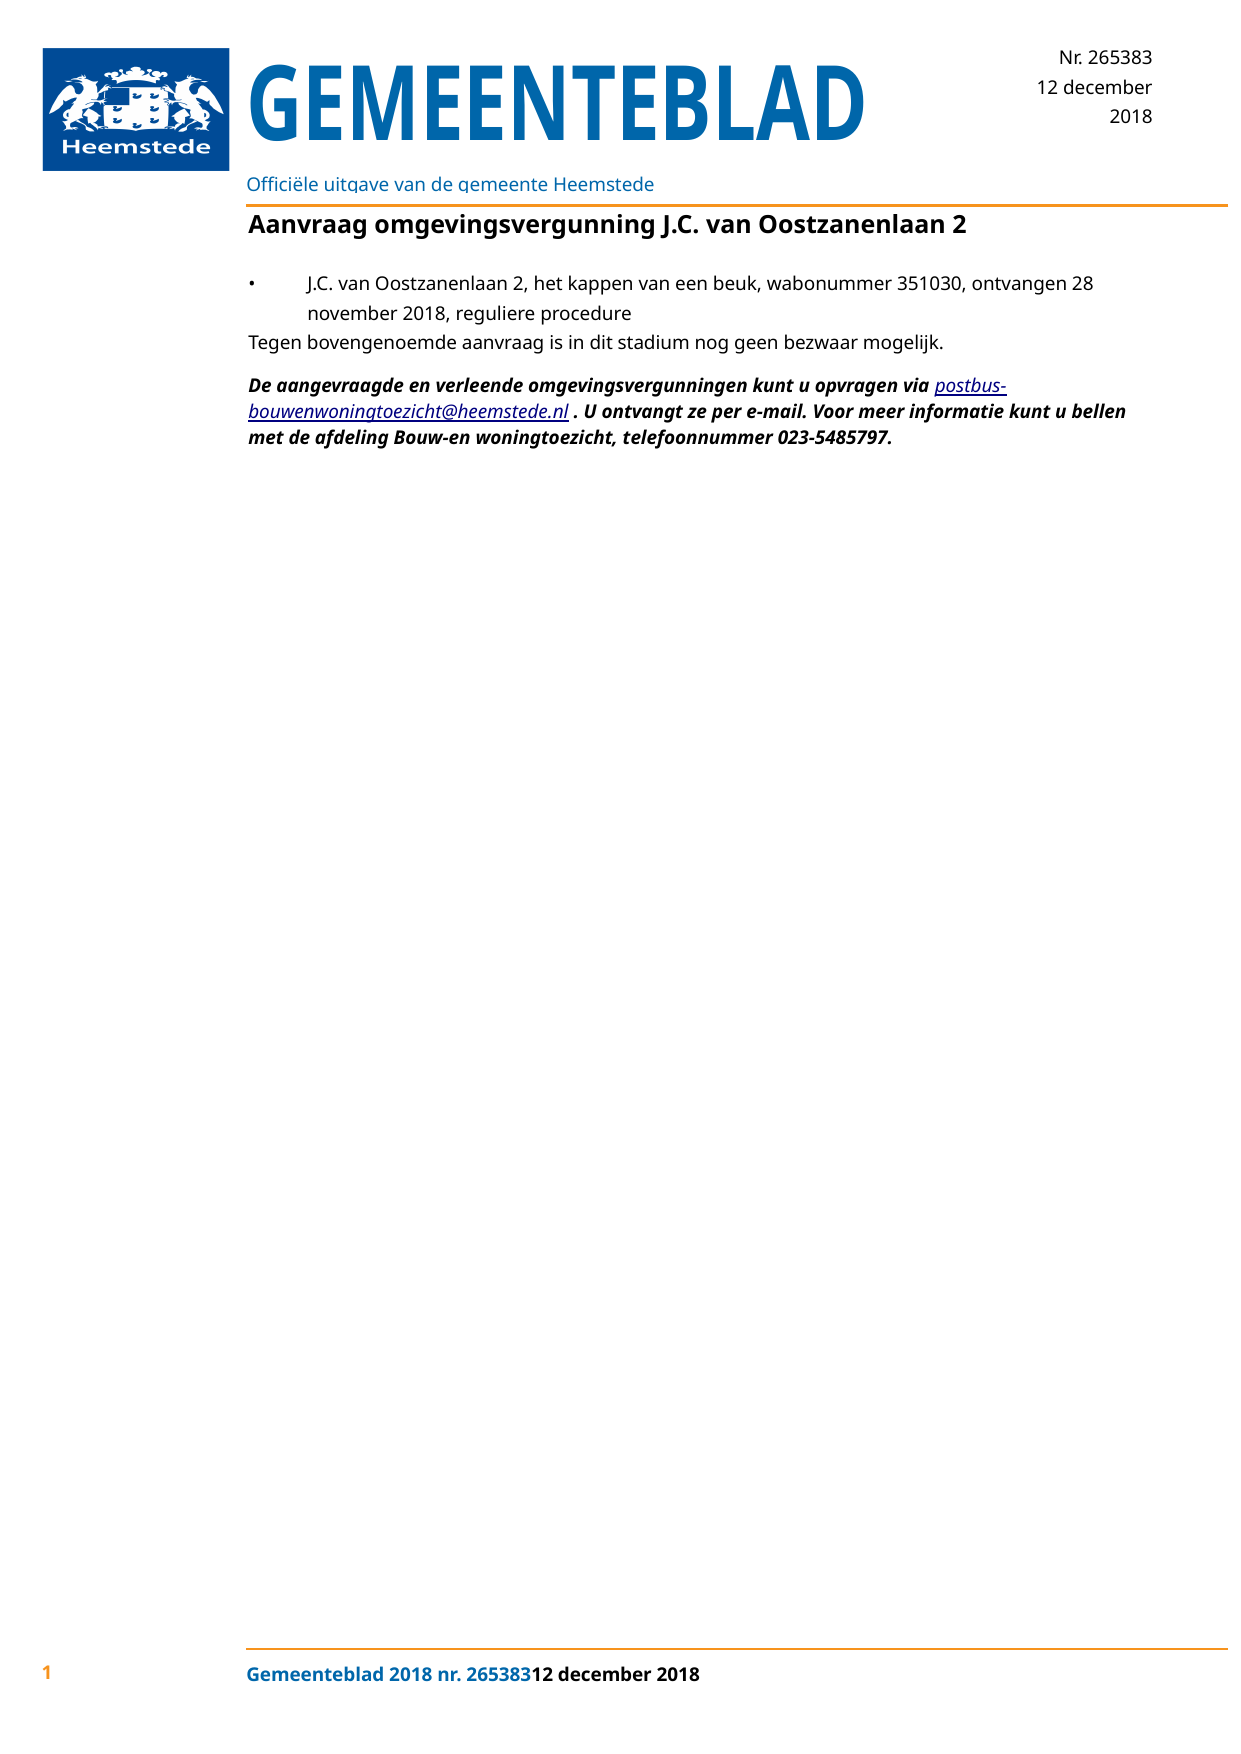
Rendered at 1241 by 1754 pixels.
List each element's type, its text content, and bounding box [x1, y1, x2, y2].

list J.C. van Oostzanenlaan 2, het kappen van een beuk, wabonummer 351030, ontvangen 28 november 2018, reguliere procedure [248, 270, 1152, 326]
text Tegen bovengenoemde aanvraag is in dit stadium nog geen bezwaar mogelijk. [248, 329, 1152, 355]
text Aanvraag omgevingsvergunning J.C. van Oostzanenlaan 2 [248, 207, 1152, 241]
text De aangevraagde en verleende omgevingsvergunningen kunt u opvragen via postbus-bouwenwoningtoezicht@heemstede.nl . U ontvangt ze per e-mail. Voor meer informatie kunt u bellen met de afdeling Bouw-en woningtoezicht, telefoonnummer 023-5485797. [248, 373, 1152, 450]
picture [41, 47, 231, 172]
